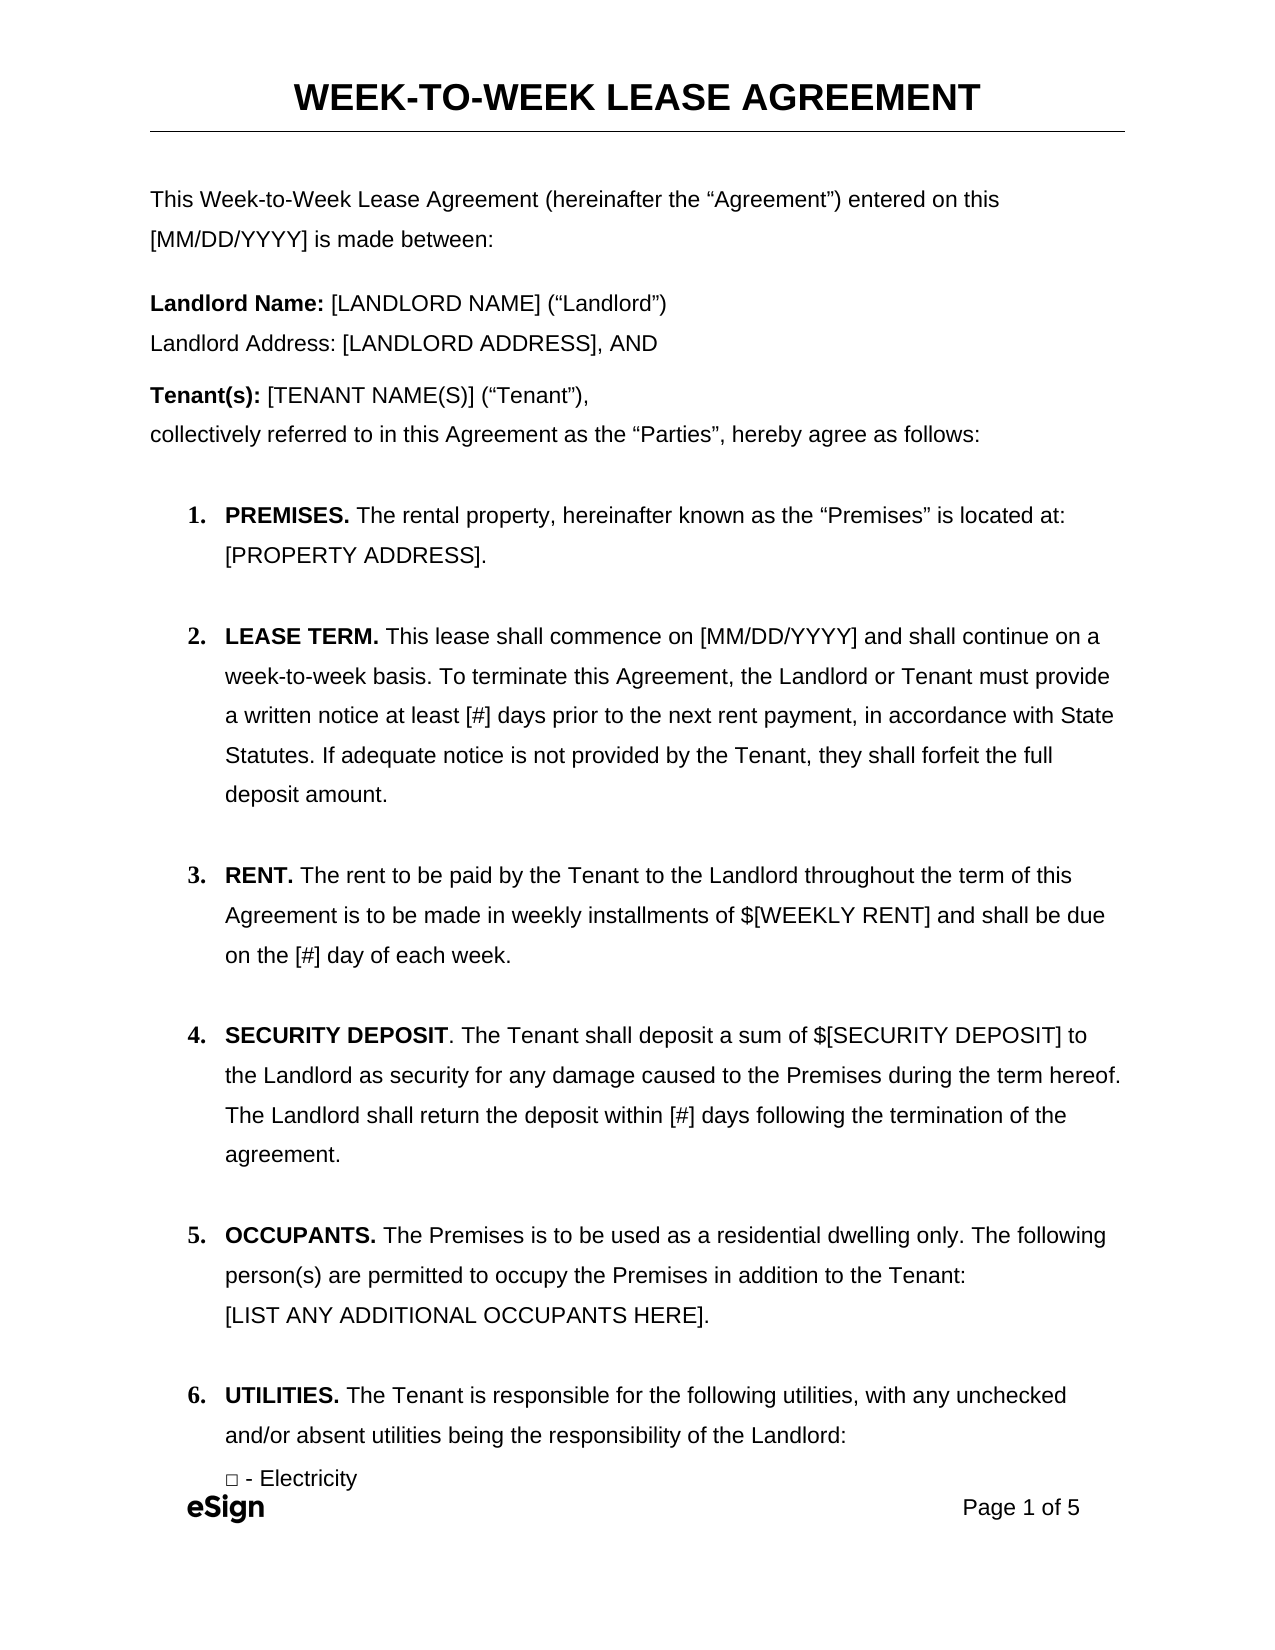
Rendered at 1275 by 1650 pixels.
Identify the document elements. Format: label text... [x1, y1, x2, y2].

list UTILITIES. The Tenant is responsible for the following utilities, with any unchecked and/or absent utilities being the responsibility of the Landlord: [187, 1381, 1125, 1449]
text Tenant(s): [TENANT NAME(S)] (“Tenant”), [150, 382, 1125, 408]
list SECURITY DEPOSIT. The Tenant shall deposit a sum of $[SECURITY DEPOSIT] to the Landlord as security for any damage caused to the Premises during the term hereof. The Landlord shall return the deposit within [#] days following the termination of the agreement. [187, 1021, 1125, 1168]
text Landlord Name: [LANDLORD NAME] (“Landlord”) [150, 290, 1125, 317]
list LEASE TERM. This lease shall commence on [MM/DD/YYYY] and shall continue on a week-to-week basis. To terminate this Agreement, the Landlord or Tenant must provide a written notice at least [#] days prior to the next rent payment, in accordance with State Statutes. If adequate notice is not provided by the Tenant, they shall forfeit the full deposit amount. [187, 621, 1125, 808]
text Landlord Address: [LANDLORD ADDRESS], AND [150, 330, 1125, 356]
text ☐ - Electricity [225, 1462, 1125, 1493]
list OCCUPANTS. The Premises is to be used as a residential dwelling only. The following person(s) are permitted to occupy the Premises in addition to the Tenant: [187, 1220, 1125, 1288]
list RENT. The rent to be paid by the Tenant to the Landlord throughout the term of this Agreement is to be made in weekly installments of $[WEEKLY RENT] and shall be due on the [#] day of each week. [187, 860, 1125, 968]
text This Week-to-Week Lease Agreement (hereinafter the “Agreement”) entered on this [MM/DD/YYYY] is made between: [150, 186, 1125, 252]
text collectively referred to in this Agreement as the “Parties”, hereby agree as follows: [75, 421, 1125, 447]
text WEEK-TO-WEEK LEASE AGREEMENT [150, 75, 1125, 131]
list [LIST ANY ADDITIONAL OCCUPANTS HERE]. [225, 1302, 1125, 1328]
list PREMISES. The rental property, hereinafter known as the “Premises” is located at: [PROPERTY ADDRESS]. [187, 500, 1125, 568]
